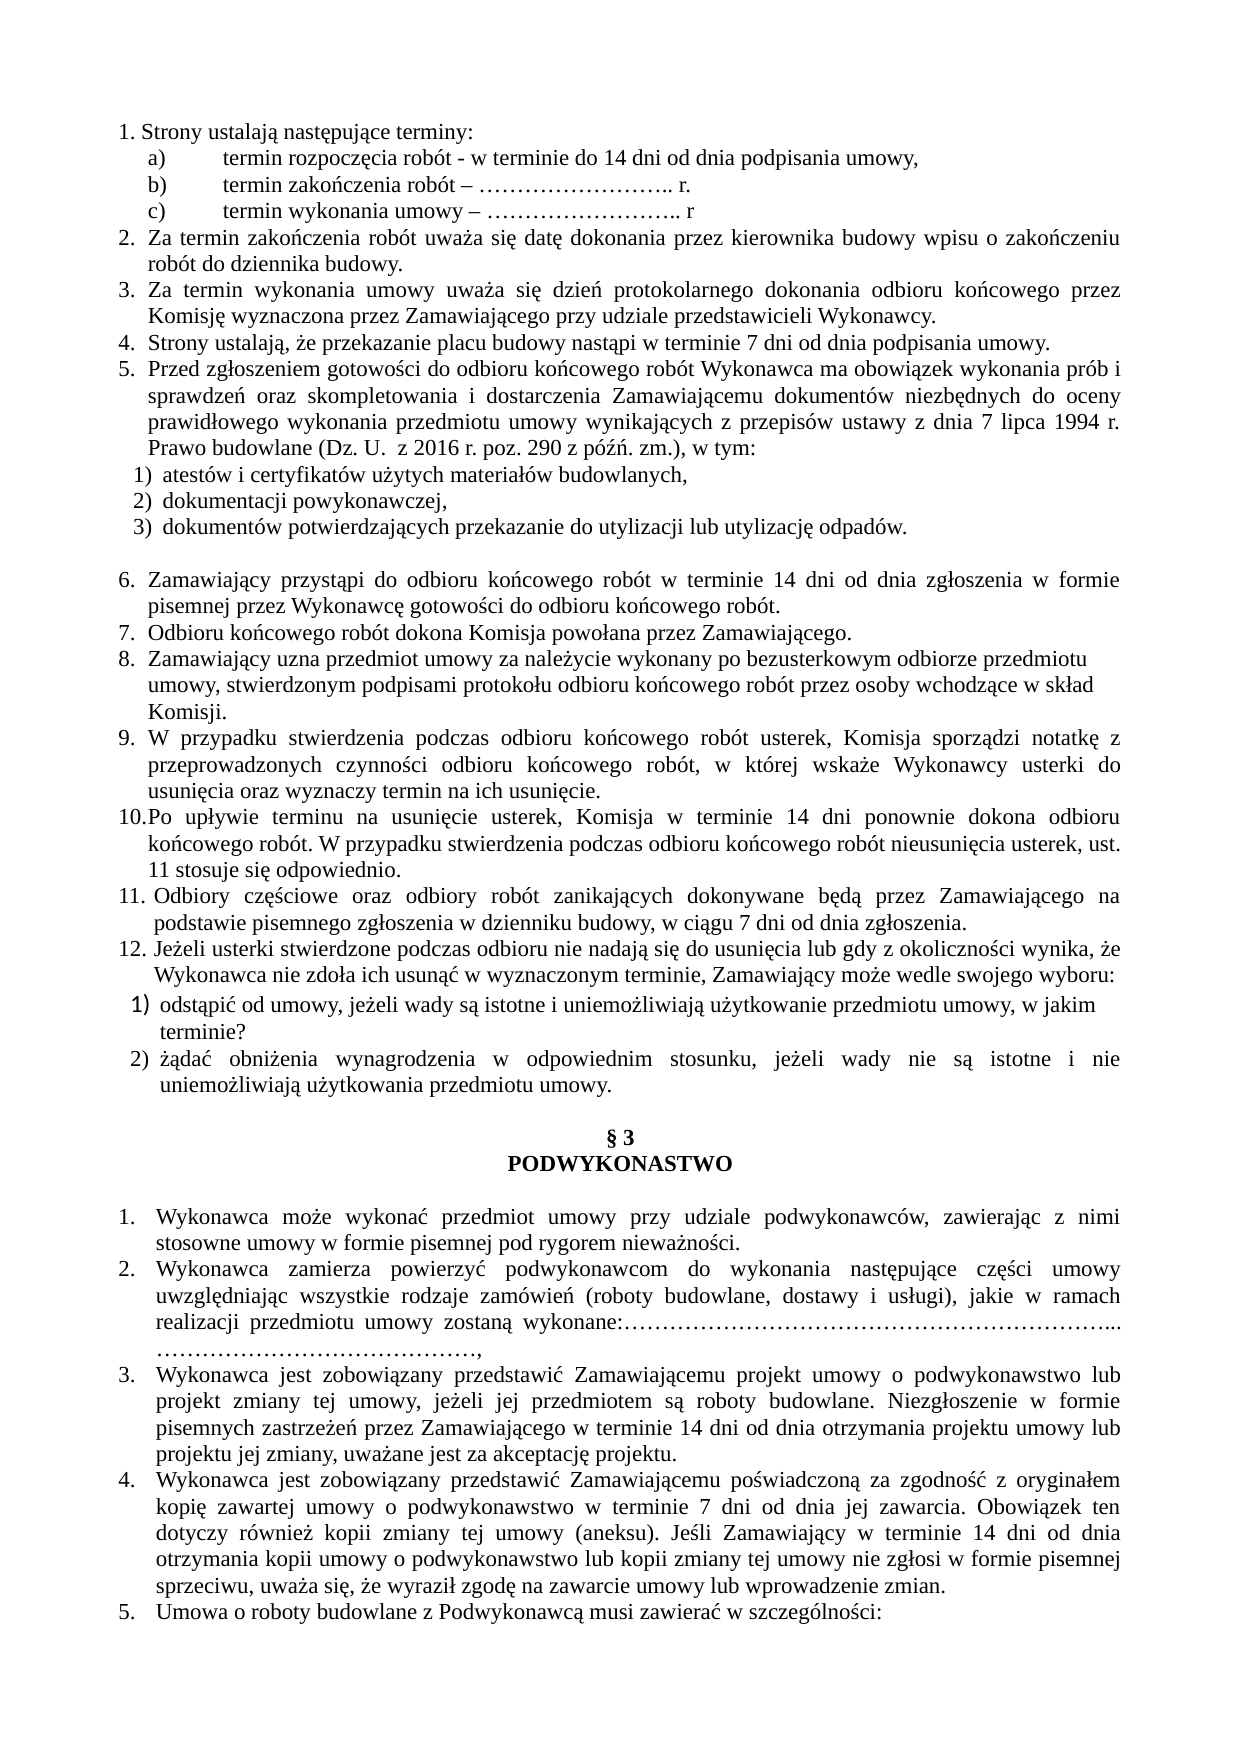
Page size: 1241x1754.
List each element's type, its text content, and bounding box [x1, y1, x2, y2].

list termin wykonania umowy – …………………….. r [148, 197, 1122, 223]
list Odbioru końcowego robót dokona Komisja powołana przez Zamawiającego. [118, 619, 1122, 645]
list dokumentacji powykonawczej, [133, 487, 1122, 513]
list Wykonawca jest zobowiązany przedstawić Zamawiającemu projekt umowy o podwykonawstwo lub projekt zmiany tej umowy, jeżeli jej przedmiotem są roboty budowlane. Niezgłoszenie w formie pisemnych zastrzeżeń przez Zamawiającego w terminie 14 dni od dnia otrzymania projektu umowy lub projektu jej zmiany, uważane jest za akceptację projektu. [118, 1361, 1122, 1466]
text PODWYKONASTWO [118, 1150, 1122, 1176]
list Strony ustalają, że przekazanie placu budowy nastąpi w terminie 7 dni od dnia podpisania umowy. [118, 329, 1122, 355]
list Po upływie terminu na usunięcie usterek, Komisja w terminie 14 dni ponownie dokona odbioru końcowego robót. W przypadku stwierdzenia podczas odbioru końcowego robót nieusunięcia usterek, ust. 11 stosuje się odpowiednio. [118, 803, 1122, 882]
text § 3 [118, 1124, 1122, 1150]
list Przed zgłoszeniem gotowości do odbioru końcowego robót Wykonawca ma obowiązek wykonania prób i sprawdzeń oraz skompletowania i dostarczenia Zamawiającemu dokumentów niezbędnych do oceny prawidłowego wykonania przedmiotu umowy wynikających z przepisów ustawy z dnia 7 lipca 1994 r. Prawo budowlane (Dz. U. z 2016 r. poz. 290 z późń. zm.), w tym: [118, 355, 1122, 461]
list Wykonawca zamierza powierzyć podwykonawcom do wykonania następujące części umowy uwzględniając wszystkie rodzaje zamówień (roboty budowlane, dostawy i usługi), jakie w ramach realizacji przedmiotu umowy zostaną wykonane:………………………………………………………...……………………………………, [118, 1256, 1122, 1361]
list dokumentów potwierdzających przekazanie do utylizacji lub utylizację odpadów. [133, 513, 1122, 540]
list W przypadku stwierdzenia podczas odbioru końcowego robót usterek, Komisja sporządzi notatkę z przeprowadzonych czynności odbioru końcowego robót, w której wskaże Wykonawcy usterki do usunięcia oraz wyznaczy termin na ich usunięcie. [118, 724, 1122, 803]
list żądać obniżenia wynagrodzenia w odpowiednim stosunku, jeżeli wady nie są istotne i nie uniemożliwiają użytkowania przedmiotu umowy. [130, 1045, 1122, 1097]
list Odbiory częściowe oraz odbiory robót zanikających dokonywane będą przez Zamawiającego na podstawie pisemnego zgłoszenia w dzienniku budowy, w ciągu 7 dni od dnia zgłoszenia. [118, 882, 1122, 935]
list Wykonawca może wykonać przedmiot umowy przy udziale podwykonawców, zawierając z nimi stosowne umowy w formie pisemnej pod rygorem nieważności. [118, 1203, 1122, 1256]
list termin rozpoczęcia robót - w terminie do 14 dni od dnia podpisania umowy, [148, 144, 1122, 171]
list Zamawiający przystąpi do odbioru końcowego robót w terminie 14 dni od dnia zgłoszenia w formie pisemnej przez Wykonawcę gotowości do odbioru końcowego robót. [118, 566, 1122, 619]
list Za termin wykonania umowy uważa się dzień protokolarnego dokonania odbioru końcowego przez Komisję wyznaczona przez Zamawiającego przy udziale przedstawicieli Wykonawcy. [118, 276, 1122, 329]
list atestów i certyfikatów użytych materiałów budowlanych, [133, 461, 1122, 487]
list Za termin zakończenia robót uważa się datę dokonania przez kierownika budowy wpisu o zakończeniu robót do dziennika budowy. [118, 223, 1122, 276]
list Umowa o roboty budowlane z Podwykonawcą musi zawierać w szczególności: [118, 1598, 1122, 1624]
list Zamawiający uzna przedmiot umowy za należycie wykonany po bezusterkowym odbiorze przedmiotu umowy, stwierdzonym podpisami protokołu odbioru końcowego robót przez osoby wchodzące w skład Komisji. [118, 645, 1122, 724]
list Wykonawca jest zobowiązany przedstawić Zamawiającemu poświadczoną za zgodność z oryginałem kopię zawartej umowy o podwykonawstwo w terminie 7 dni od dnia jej zawarcia. Obowiązek ten dotyczy również kopii zmiany tej umowy (aneksu). Jeśli Zamawiający w terminie 14 dni od dnia otrzymania kopii umowy o podwykonawstwo lub kopii zmiany tej umowy nie zgłosi w formie pisemnej sprzeciwu, uważa się, że wyraził zgodę na zawarcie umowy lub wprowadzenie zmian. [118, 1466, 1122, 1598]
list Jeżeli usterki stwierdzone podczas odbioru nie nadają się do usunięcia lub gdy z okoliczności wynika, że Wykonawca nie zdoła ich usunąć w wyznaczonym terminie, Zamawiający może wedle swojego wyboru: [118, 935, 1122, 988]
text 1. Strony ustalają następujące terminy: [118, 118, 1122, 144]
list termin zakończenia robót – …………………….. r. [148, 171, 1122, 197]
list odstąpić od umowy, jeżeli wady są istotne i uniemożliwiają użytkowanie przedmiotu umowy, w jakim terminie? [130, 988, 1122, 1045]
